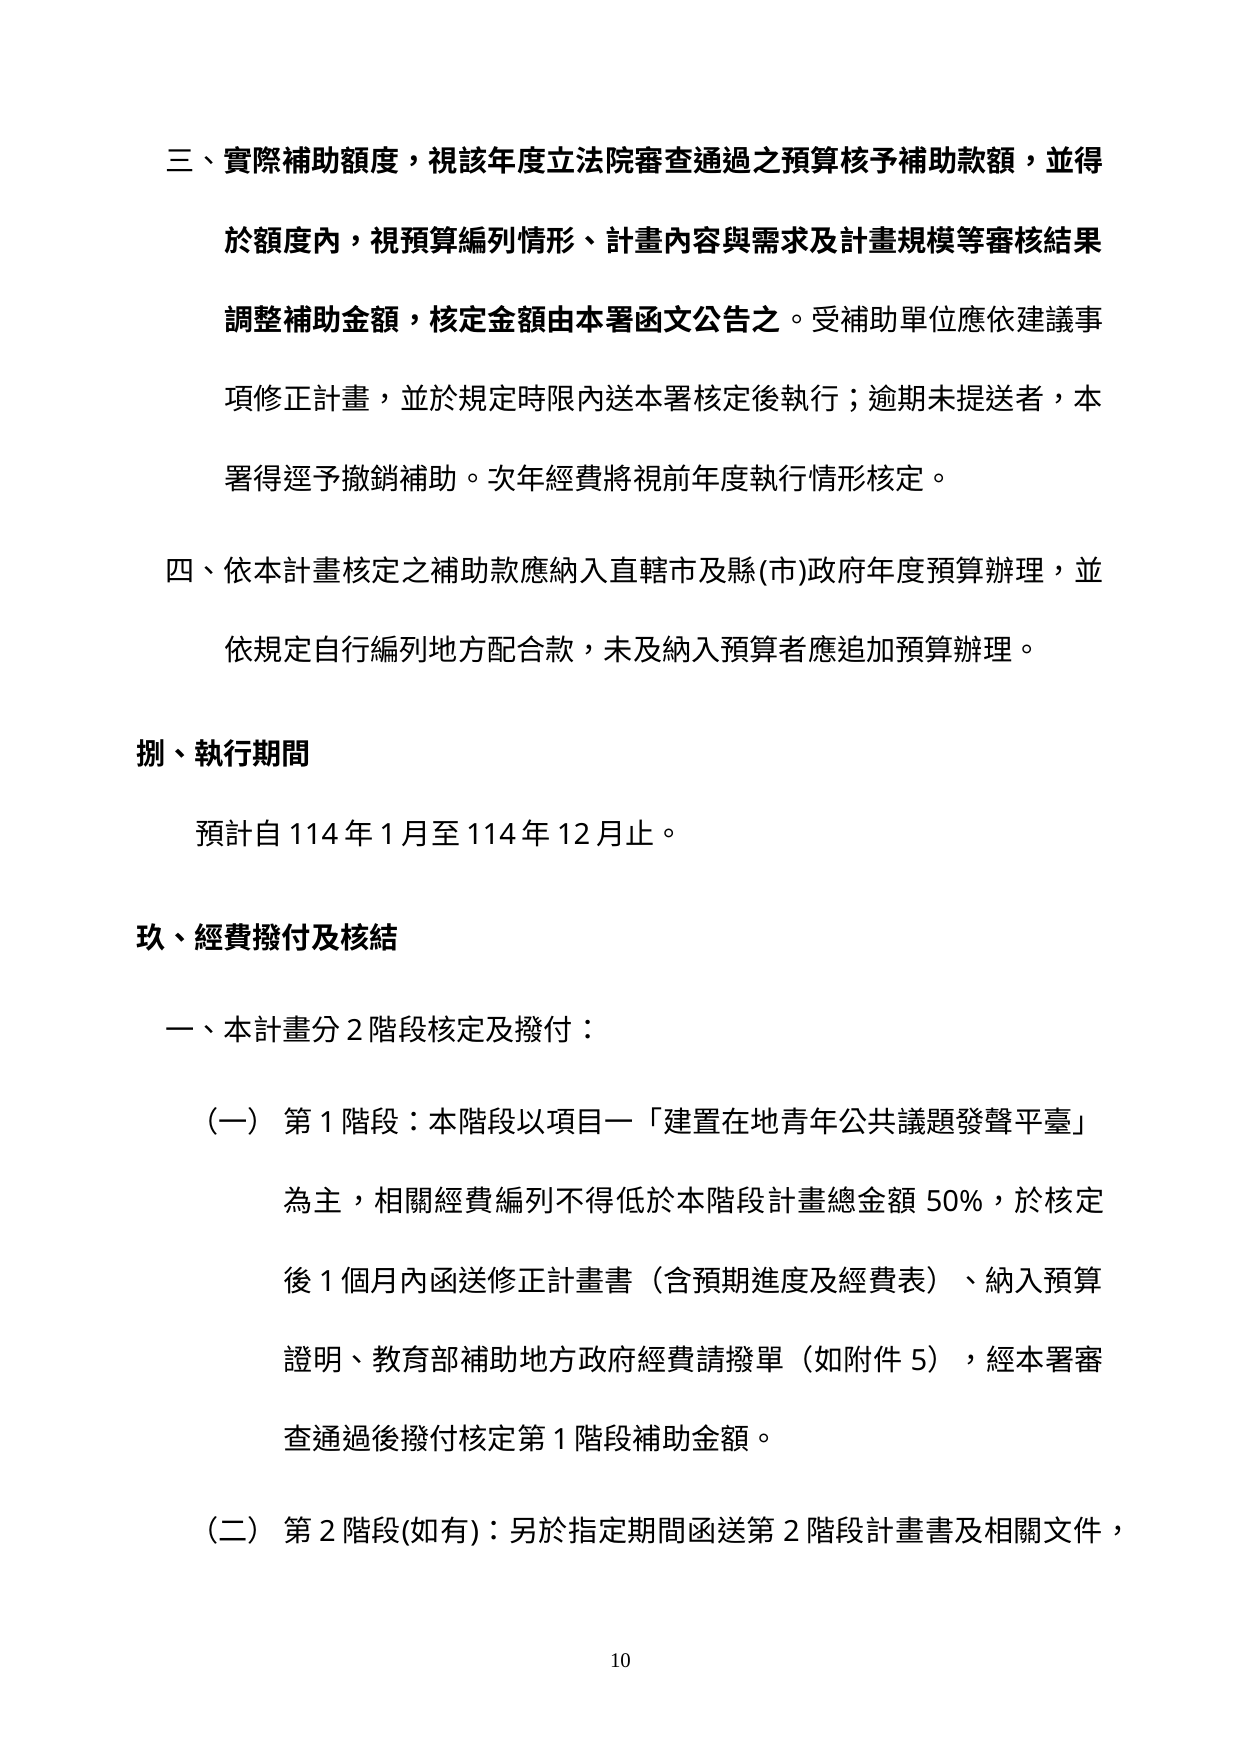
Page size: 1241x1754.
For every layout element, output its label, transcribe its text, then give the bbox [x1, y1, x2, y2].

list 第2階段(如有)：另於指定期間函送第2階段計畫書及相關文件，本階段執行內容不得與第1階段重複（含自籌款），經本署審查核定後，依規定撥付第2階段補助金額各期撥付金額由本署另行通知。 [189, 1489, 1104, 1569]
list 實際補助額度，視該年度立法院審查通過之預算核予補助款額，並得於額度內，視預算編列情形、計畫內容與需求及計畫規模等審核結果，調整補助金額，核定金額由本署函文公告之。受補助單位應依建議事項修正計畫，並於規定時限內送本署核定後執行；逾期未提送者，本署得逕予撤銷補助。次年經費將視前年度執行情形核定。 [165, 119, 1104, 516]
list 第1階段：本階段以項目一「建置在地青年公共議題發聲平臺」為主，相關經費編列不得低於本階段計畫總金額50%，於核定後1個月內函送修正計畫書（含預期進度及經費表）、納入預算證明、教育部補助地方政府經費請撥單（如附件5），經本署審查通過後撥付核定第1階段補助金額。 [189, 1080, 1104, 1477]
text 預計自114年1月至114年12月止。 [136, 792, 1104, 871]
list 依本計畫核定之補助款應納入直轄市及縣(市)政府年度預算辦理，並依規定自行編列地方配合款，未及納入預算者應追加預算辦理。 [165, 529, 1104, 687]
subtitle 經費撥付及核結 [136, 896, 1104, 976]
list 本計畫分2階段核定及撥付： [165, 988, 1104, 1067]
subtitle 執行期間 [136, 712, 1104, 792]
